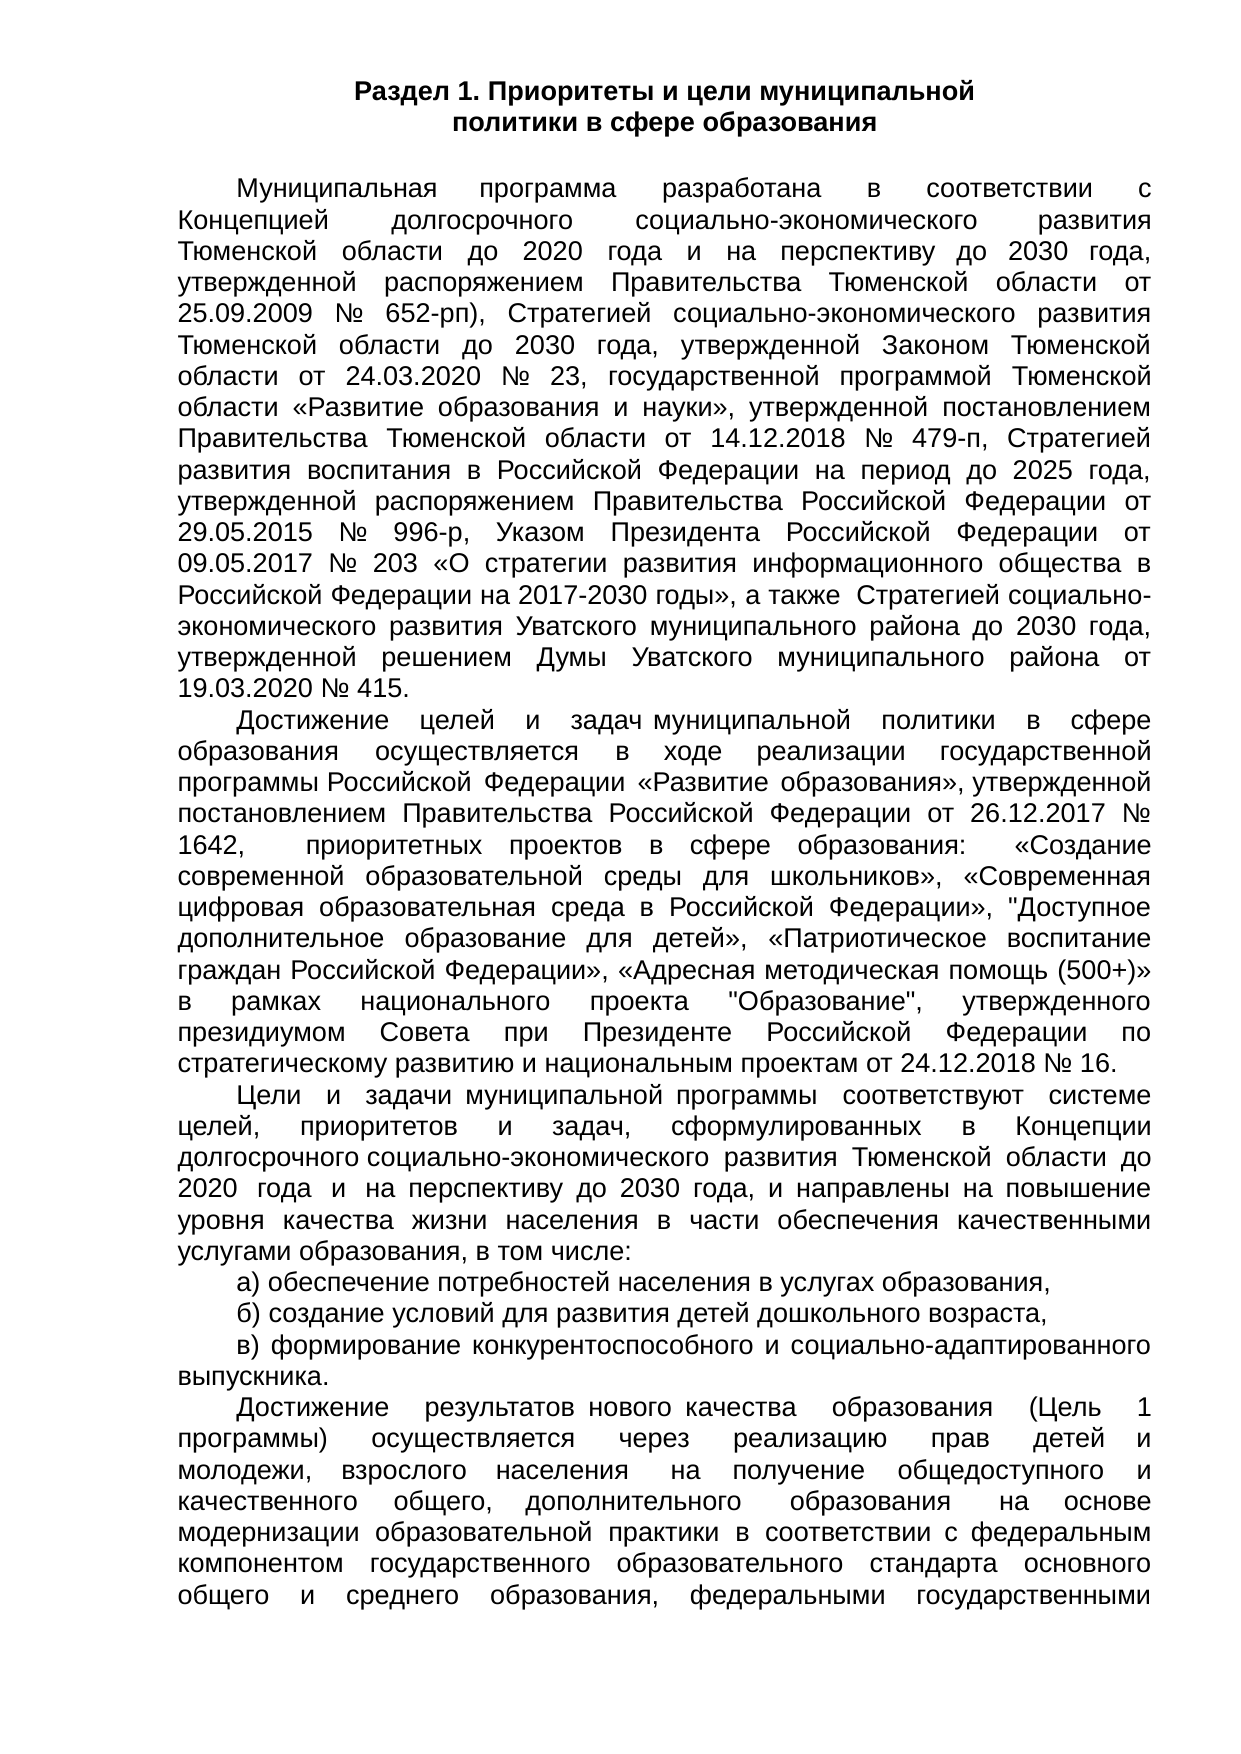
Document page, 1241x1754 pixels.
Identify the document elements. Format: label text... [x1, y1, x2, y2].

text Достижение результатов нового качества образования (Цель 1 программы) осуществляется через реализацию прав детей и молодежи, взрослого населения на получение общедоступного и качественного общего, дополнительного образования на основе модернизации образовательной практики в соответствии с федеральным компонентом государственного образовательного стандарта основного общего и среднего образования, федеральными государственными [177, 1391, 1152, 1610]
text Раздел 1. Приоритеты и цели муниципальной [177, 75, 1152, 106]
text в) формирование конкурентоспособного и социально-адаптированного выпускника. [177, 1329, 1152, 1391]
text Цели и задачи муниципальной программы соответствуют системе целей, приоритетов и задач, сформулированных в Концепции долгосрочного социально-экономического развития Тюменской области до 2020 года и на перспективу до 2030 года, и направлены на повышение уровня качества жизни населения в части обеспечения качественными услугами образования, в том числе: [177, 1079, 1152, 1266]
text Муниципальная программа разработана в соответствии с Концепцией долгосрочного социально-экономического развития Тюменской области до 2020 года и на перспективу до 2030 года, утвержденной распоряжением Правительства Тюменской области от 25.09.2009 № 652-рп), Стратегией социально-экономического развития Тюменской области до 2030 года, утвержденной Законом Тюменской области от 24.03.2020 № 23, государственной программой Тюменской области «Развитие образования и науки», утвержденной постановлением Правительства Тюменской области от 14.12.2018 № 479-п, Стратегией развития воспитания в Российской Федерации на период до 2025 года, утвержденной распоряжением Правительства Российской Федерации от 29.05.2015 № 996-р, Указом Президента Российской Федерации от 09.05.2017 № 203 «О стратегии развития информационного общества в Российской Федерации на 2017-2030 годы», а также Стратегией социально-экономического развития Уватского муниципального района до 2030 года, утвержденной решением Думы Уватского муниципального района от 19.03.2020 № 415. [177, 172, 1152, 704]
text Достижение целей и задач муниципальной политики в сфере образования осуществляется в ходе реализации государственной программы Российской Федерации «Развитие образования», утвержденной постановлением Правительства Российской Федерации от 26.12.2017 № 1642, приоритетных проектов в сфере образования: «Создание современной образовательной среды для школьников», «Современная цифровая образовательная среда в Российской Федерации», "Доступное дополнительное образование для детей», «Патриотическое воспитание граждан Российской Федерации», «Адресная методическая помощь (500+)» в рамках национального проекта "Образование", утвержденного президиумом Совета при Президенте Российской Федерации по стратегическому развитию и национальным проектам от 24.12.2018 № 16. [177, 704, 1152, 1079]
text политики в сфере образования [177, 106, 1152, 137]
text б) создание условий для развития детей дошкольного возраста, [177, 1297, 1152, 1329]
text а) обеспечение потребностей населения в услугах образования, [177, 1266, 1152, 1297]
